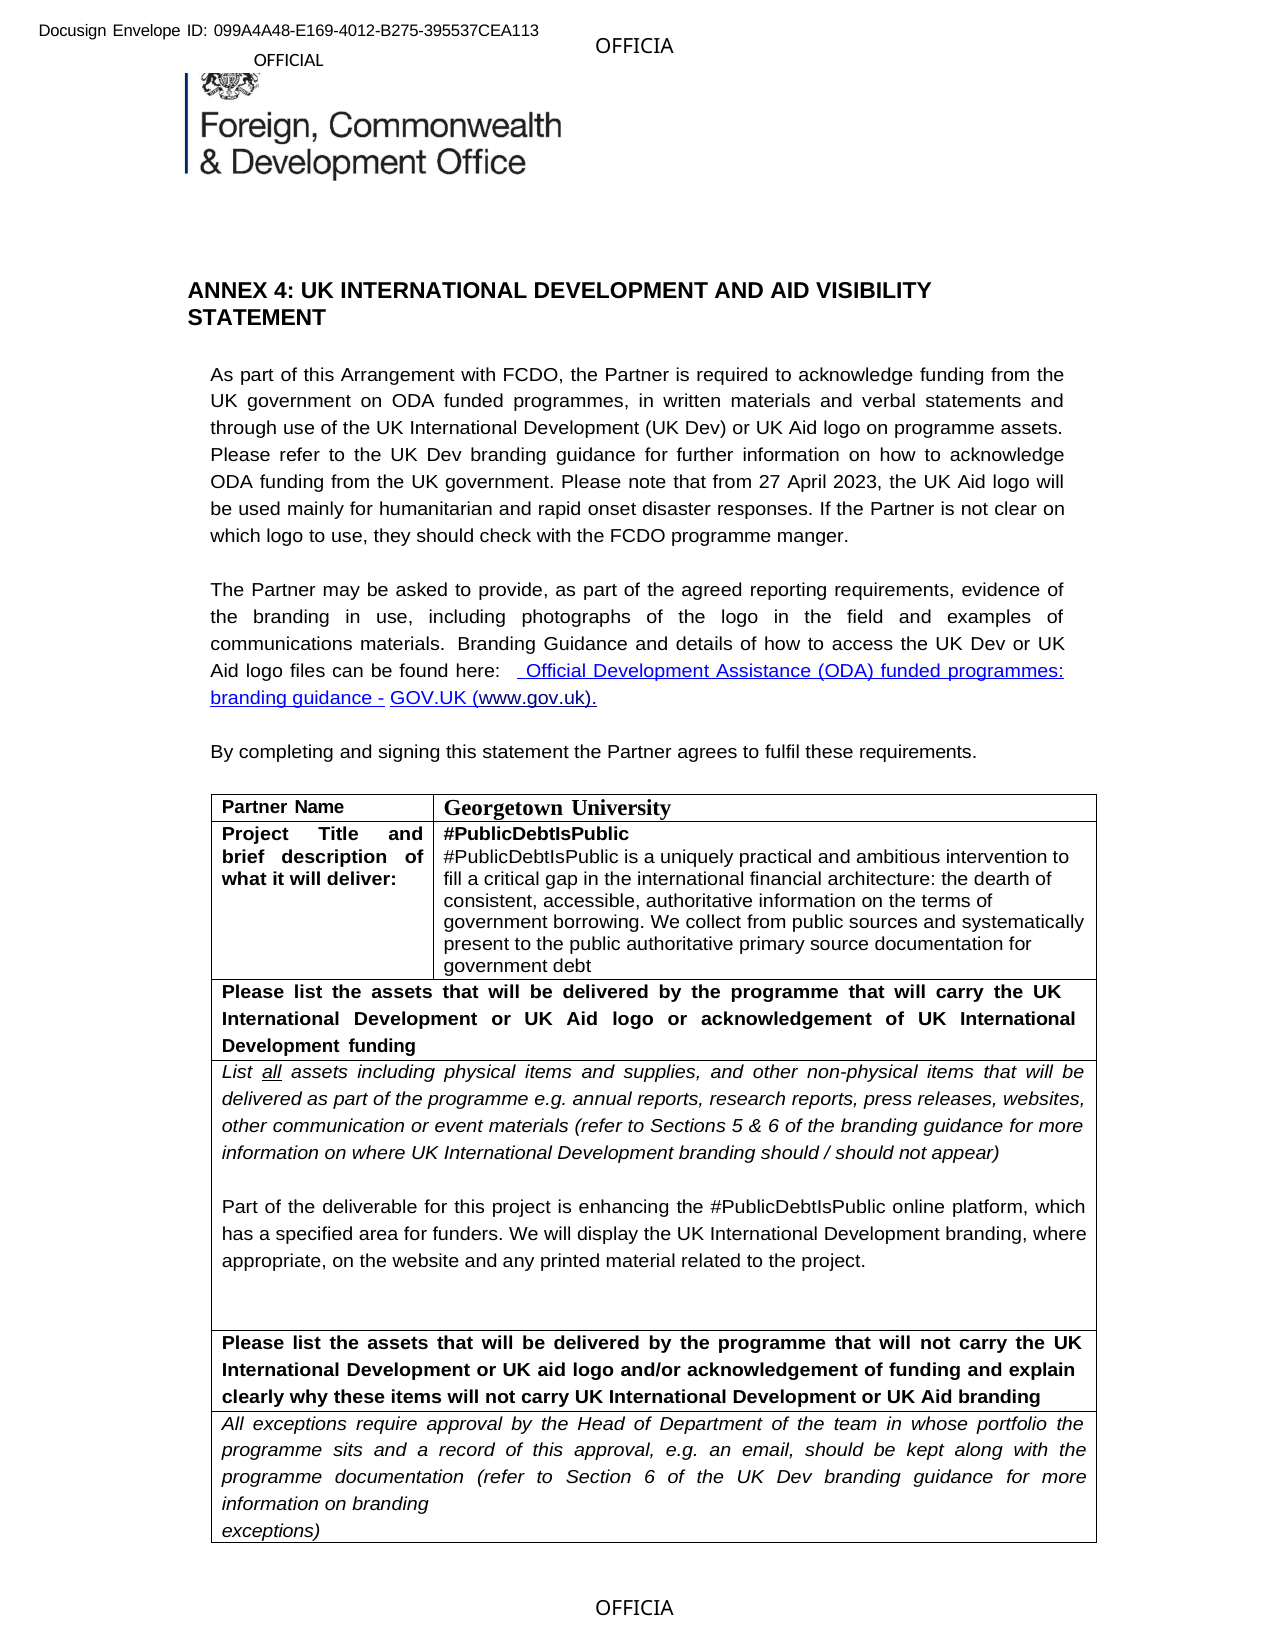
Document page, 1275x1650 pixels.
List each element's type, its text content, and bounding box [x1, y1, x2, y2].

table_cell #PublicDebtIsPublic #PublicDebtIsPublic is a uniquely practical and ambitious intervention to fill a critical gap in the international financial architecture: the dearth of consistent, accessible, authoritative information on the terms of government borrowing. We collect from public sources and systematically present to the public authoritative primary source documentation for government debt [434, 822, 1096, 979]
text As part of this Arrangement with FCDO, the Partner is required to acknowledge funding from the UK government on ODA funded programmes, in written materials and verbal statements and through use of the UK International Development (UK Dev) or UK Aid logo on programme assets. Please refer to the UK Dev branding guidance for further information on how to acknowledge ODA funding from the UK government. Please note that from 27 April 2023, the UK Aid logo will be used mainly for humanitarian and rapid onset disaster responses. If the Partner is not clear on which logo to use, they should check with the FCDO programme manger. [210, 363, 1065, 546]
table_cell Project Title and brief description of what it will deliver: [212, 822, 433, 979]
text The Partner may be asked to provide, as part of the agreed reporting requirements, evidence of the branding in use, including photographs of the logo in the field and examples of communications materials. Branding Guidance and details of how to access the UK Dev or UK Aid logo files can be found here: Official Development Assistance (ODA) funded programmes: branding guidance - GOV.UK (www.gov.uk). [210, 579, 1065, 708]
table_header Partner Name [212, 795, 433, 821]
text By completing and signing this statement the Partner agrees to fulfil these requirements. [210, 741, 1125, 763]
table_cell List all assets including physical items and supplies, and other non-physical items that will be delivered as part of the programme e.g. annual reports, research reports, press releases, websites, other communication or event materials (refer to Sections 5 & 6 of the branding guidance for more information on where UK International Development branding should / should not appear) Part of the deliverable for this project is enhancing the #PublicDebtIsPublic online platform, which has a specified area for funders. We will display the UK International Development branding, where appropriate, on the website and any printed material related to the project. [212, 1061, 1096, 1330]
table_cell Please list the assets that will be delivered by the programme that will carry the UK International Development or UK Aid logo or acknowledgement of UK International Development funding [212, 980, 1096, 1060]
table_cell All exceptions require approval by the Head of Department of the team in whose portfolio the programme sits and a record of this approval, e.g. an email, should be kept along with the programme documentation (refer to Section 6 of the UK Dev branding guidance for more information on branding exceptions) [212, 1412, 1096, 1542]
table_cell Please list the assets that will be delivered by the programme that will not carry the UK International Development or UK aid logo and/or acknowledgement of funding and explain clearly why these items will not carry UK International Development or UK Aid branding [212, 1331, 1096, 1411]
table_header Georgetown University [434, 795, 1096, 821]
subtitle ANNEX 4: UK INTERNATIONAL DEVELOPMENT AND AID VISIBILITY STATEMENT [187, 277, 1068, 330]
